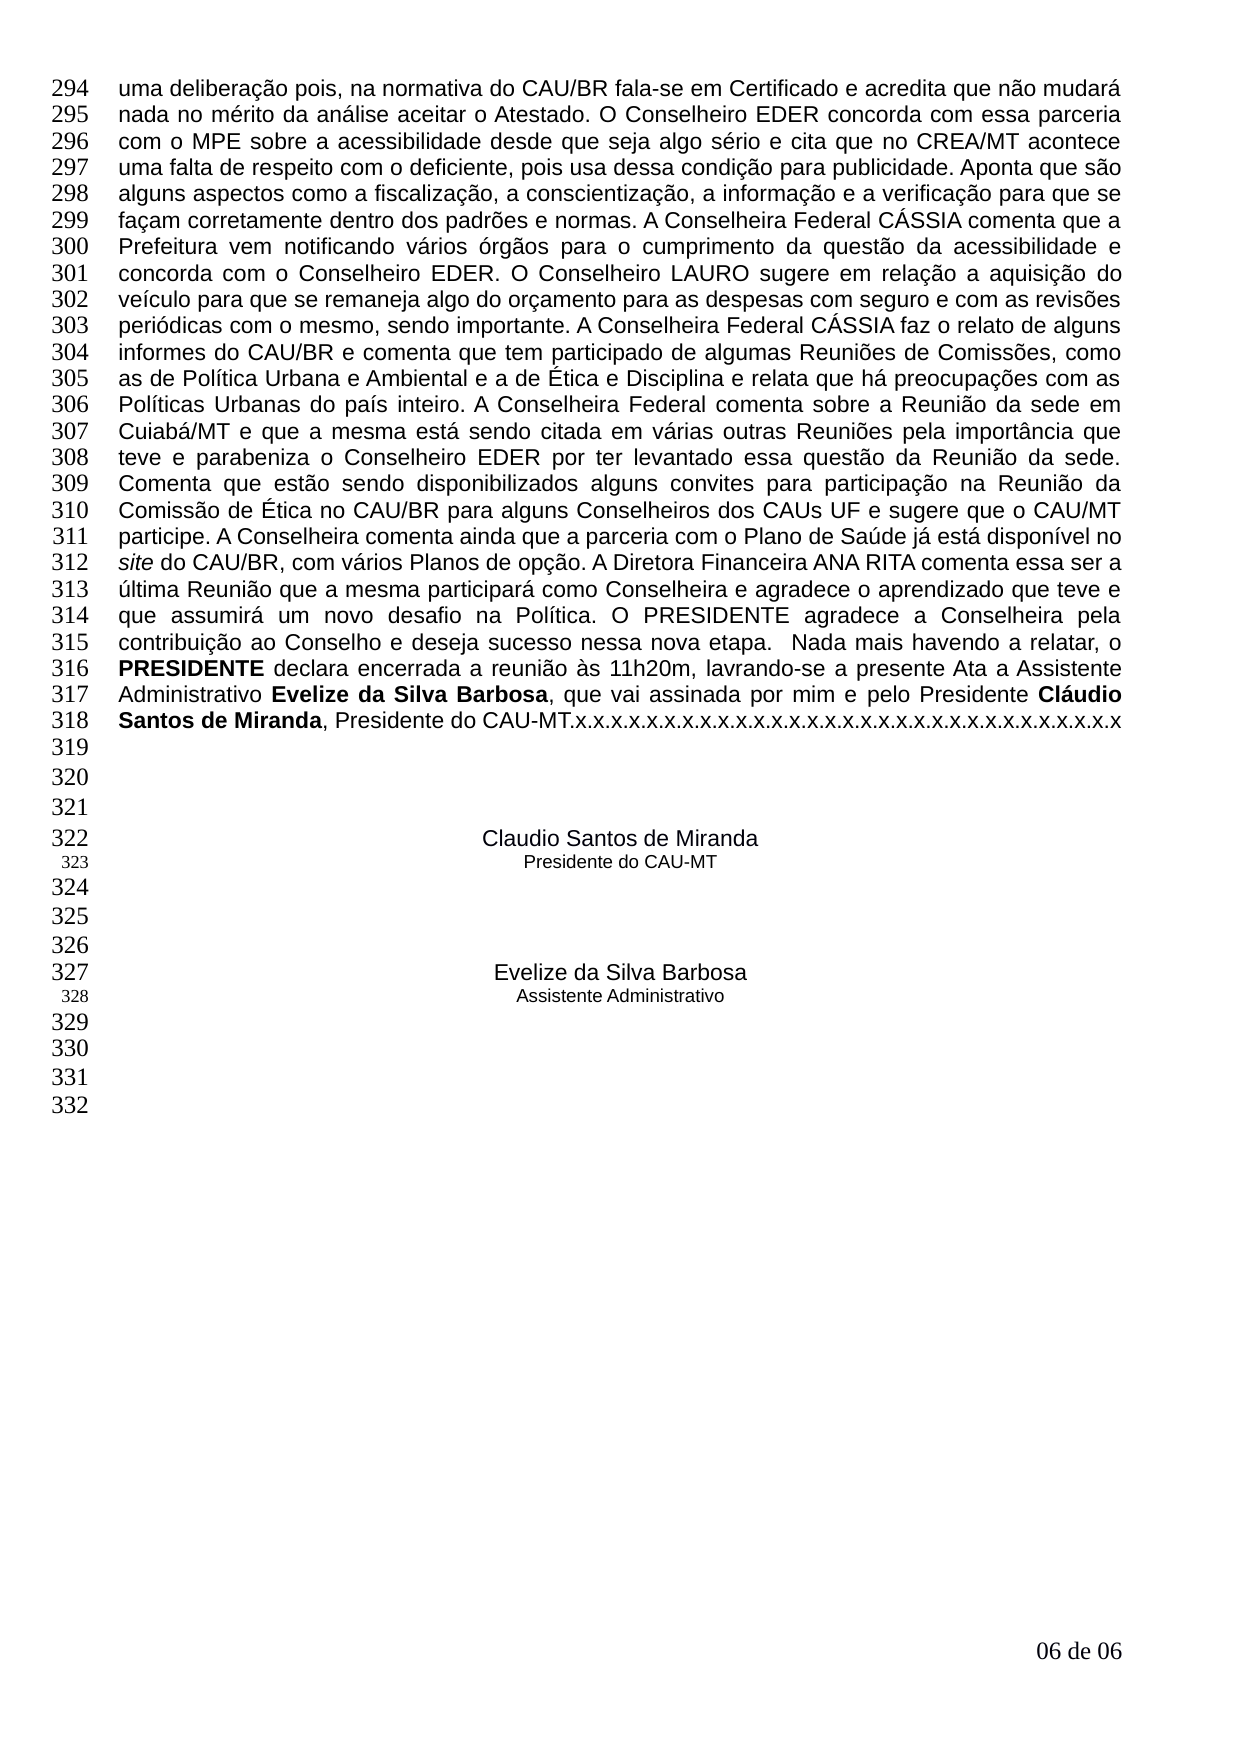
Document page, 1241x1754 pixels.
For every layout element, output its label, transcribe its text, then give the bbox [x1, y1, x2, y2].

text Presidente do CAU-MT [118, 851, 1122, 872]
text uma deliberação pois, na normativa do CAU/BR fala-se em Certificado e acredita que não mudará nada no mérito da análise aceitar o Atestado. O Conselheiro EDER concorda com essa parceria com o MPE sobre a acessibilidade desde que seja algo sério e cita que no CREA/MT acontece uma falta de respeito com o deficiente, pois usa dessa condição para publicidade. Aponta que são alguns aspectos como a fiscalização, a conscientização, a informação e a verificação para que se façam corretamente dentro dos padrões e normas. A Conselheira Federal CÁSSIA comenta que a Prefeitura vem notificando vários órgãos para o cumprimento da questão da acessibilidade e concorda com o Conselheiro EDER. O Conselheiro LAURO sugere em relação a aquisição do veículo para que se remaneja algo do orçamento para as despesas com seguro e com as revisões periódicas com o mesmo, sendo importante. A Conselheira Federal CÁSSIA faz o relato de alguns informes do CAU/BR e comenta que tem participado de algumas Reuniões de Comissões, como as de Política Urbana e Ambiental e a de Ética e Disciplina e relata que há preocupações com as Políticas Urbanas do país inteiro. A Conselheira Federal comenta sobre a Reunião da sede em Cuiabá/MT e que a mesma está sendo citada em várias outras Reuniões pela importância que teve e parabeniza o Conselheiro EDER por ter levantado essa questão da Reunião da sede. Comenta que estão sendo disponibilizados alguns convites para participação na Reunião da Comissão de Ética no CAU/BR para alguns Conselheiros dos CAUs UF e sugere que o CAU/MT participe. A Conselheira comenta ainda que a parceria com o Plano de Saúde já está disponível no site do CAU/BR, com vários Planos de opção. A Diretora Financeira ANA RITA comenta essa ser a última Reunião que a mesma participará como Conselheira e agradece o aprendizado que teve e que assumirá um novo desafio na Política. O PRESIDENTE agradece a Conselheira pela contribuição ao Conselho e deseja sucesso nessa nova etapa. Nada mais havendo a relatar, o PRESIDENTE declara encerrada a reunião às 11h20m, lavrando-se a presente Ata a Assistente Administrativo Evelize da Silva Barbosa, que vai assinada por mim e pelo Presidente Cláudio Santos de Miranda, Presidente do CAU-MT.x.x.x.x.x.x.x.x.x.x.x.x.x.x.x.x.x.x.x.x.x.x.x.x.x.x.x.x.x.x.x [118, 75, 1122, 734]
text Evelize da Silva Barbosa [118, 959, 1122, 985]
text Assistente Administrativo [118, 985, 1122, 1007]
text Claudio Santos de Miranda [118, 824, 1122, 851]
